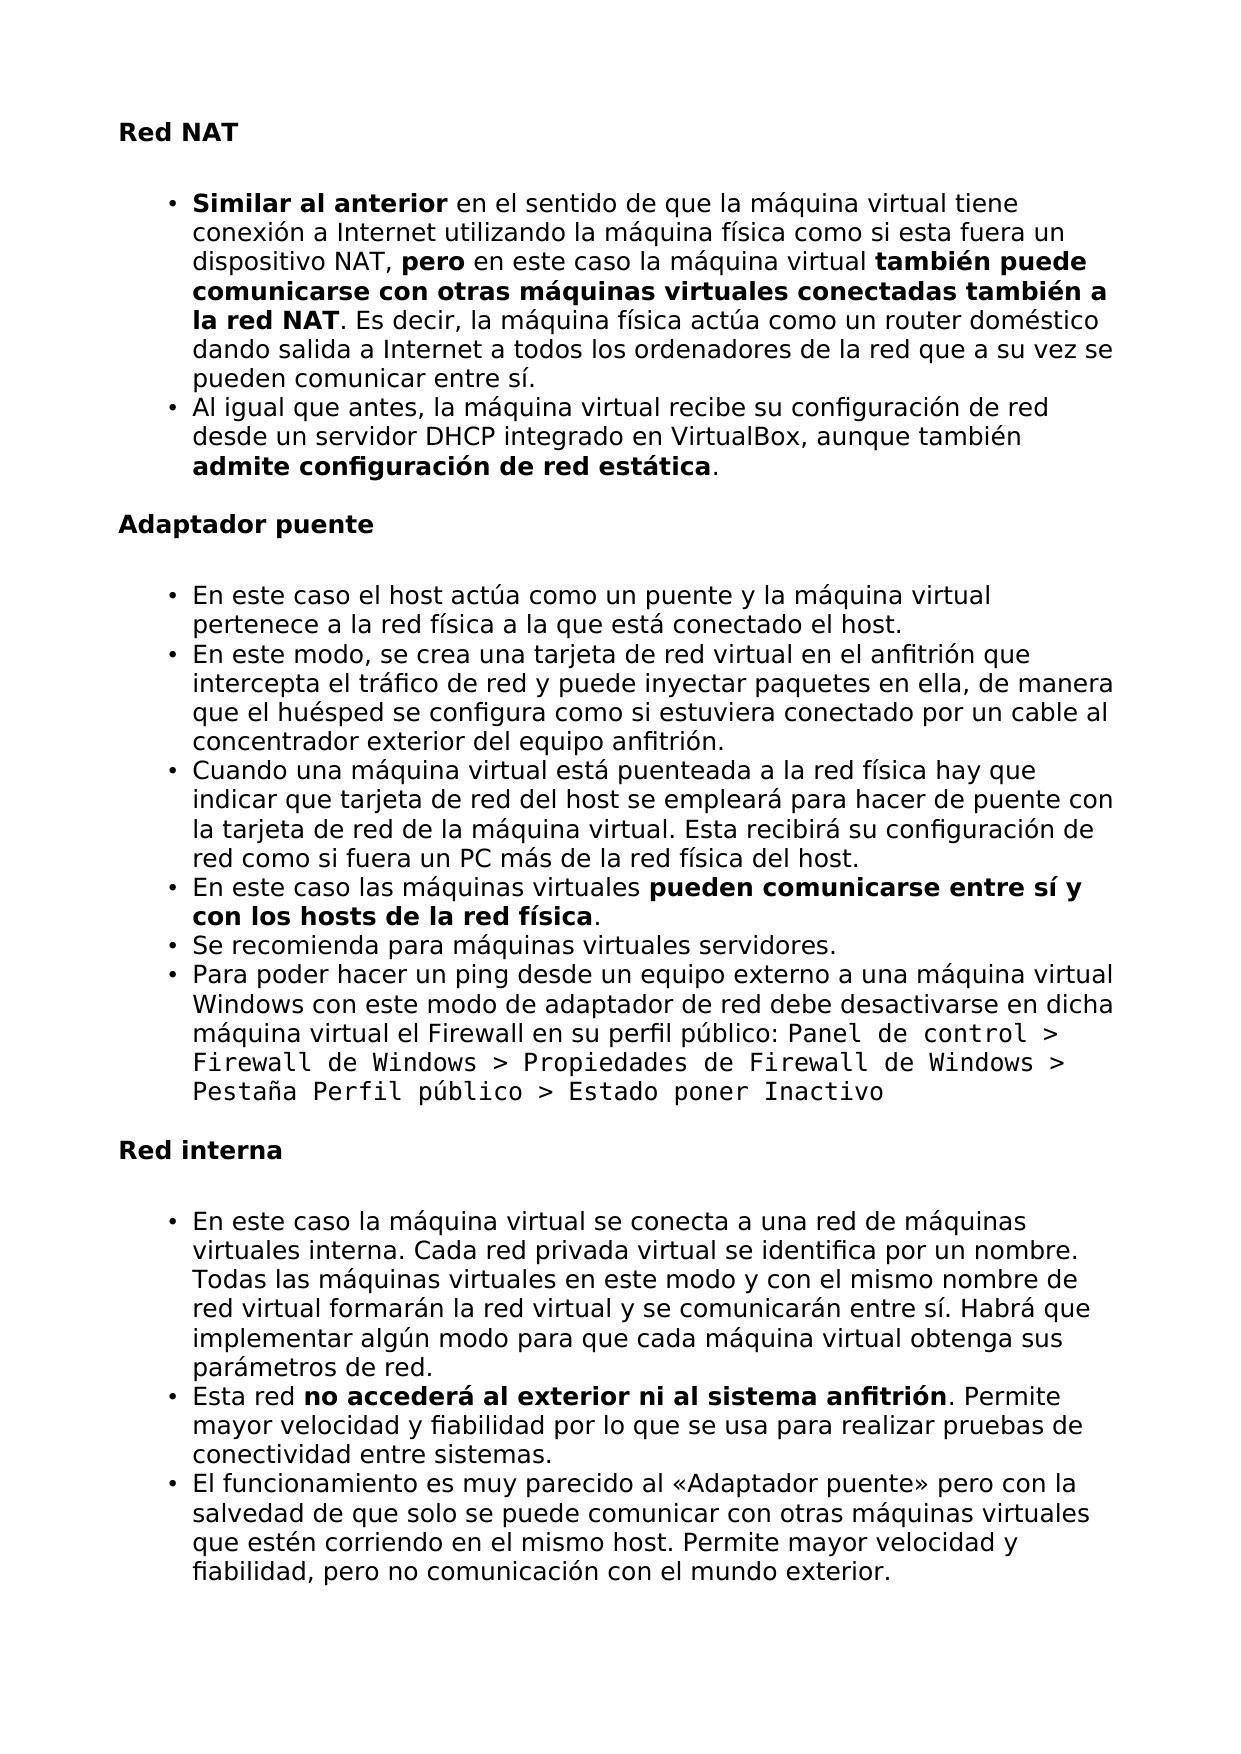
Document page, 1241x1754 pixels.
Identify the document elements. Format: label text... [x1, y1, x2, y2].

list Para poder hacer un ping desde un equipo externo a una máquina virtual Windows con este modo de adaptador de red debe desactivarse en dicha máquina virtual el Firewall en su perfil público: Panel de control > Firewall de Windows > Propiedades de Firewall de Windows > Pestaña Perfil público > Estado poner Inactivo [177, 961, 1122, 1107]
list Al igual que antes, la máquina virtual recibe su configuración de red desde un servidor DHCP integrado en VirtualBox, aunque también admite configuración de red estática. [177, 393, 1122, 481]
text Red NAT [118, 118, 1122, 147]
text Adaptador puente [118, 510, 1122, 539]
list En este caso el host actúa como un puente y la máquina virtual pertenece a la red física a la que está conectado el host. [177, 582, 1122, 640]
list Cuando una máquina virtual está puenteada a la red física hay que indicar que tarjeta de red del host se empleará para hacer de puente con la tarjeta de red de la máquina virtual. Esta recibirá su configuración de red como si fuera un PC más de la red física del host. [177, 757, 1122, 873]
list Similar al anterior en el sentido de que la máquina virtual tiene conexión a Internet utilizando la máquina física como si esta fuera un dispositivo NAT, pero en este caso la máquina virtual también puede comunicarse con otras máquinas virtuales conectadas también a la red NAT. Es decir, la máquina física actúa como un router doméstico dando salida a Internet a todos los ordenadores de la red que a su vez se pueden comunicar entre sí. [177, 189, 1122, 393]
list En este caso las máquinas virtuales pueden comunicarse entre sí y con los hosts de la red física. [177, 873, 1122, 932]
text Red interna [118, 1136, 1122, 1165]
list En este modo, se crea una tarjeta de red virtual en el anfitrión que intercepta el tráfico de red y puede inyectar paquetes en ella, de manera que el huésped se configura como si estuviera conectado por un cable al concentrador exterior del equipo anfitrión. [177, 640, 1122, 757]
list Se recomienda para máquinas virtuales servidores. [177, 932, 1122, 961]
list Esta red no accederá al exterior ni al sistema anfitrión. Permite mayor velocidad y fiabilidad por lo que se usa para realizar pruebas de conectividad entre sistemas. [177, 1382, 1122, 1470]
list El funcionamiento es muy parecido al «Adaptador puente» pero con la salvedad de que solo se puede comunicar con otras máquinas virtuales que estén corriendo en el mismo host. Permite mayor velocidad y fiabilidad, pero no comunicación con el mundo exterior. [177, 1470, 1122, 1586]
list En este caso la máquina virtual se conecta a una red de máquinas virtuales interna. Cada red privada virtual se identifica por un nombre. Todas las máquinas virtuales en este modo y con el mismo nombre de red virtual formarán la red virtual y se comunicarán entre sí. Habrá que implementar algún modo para que cada máquina virtual obtenga sus parámetros de red. [177, 1207, 1122, 1382]
